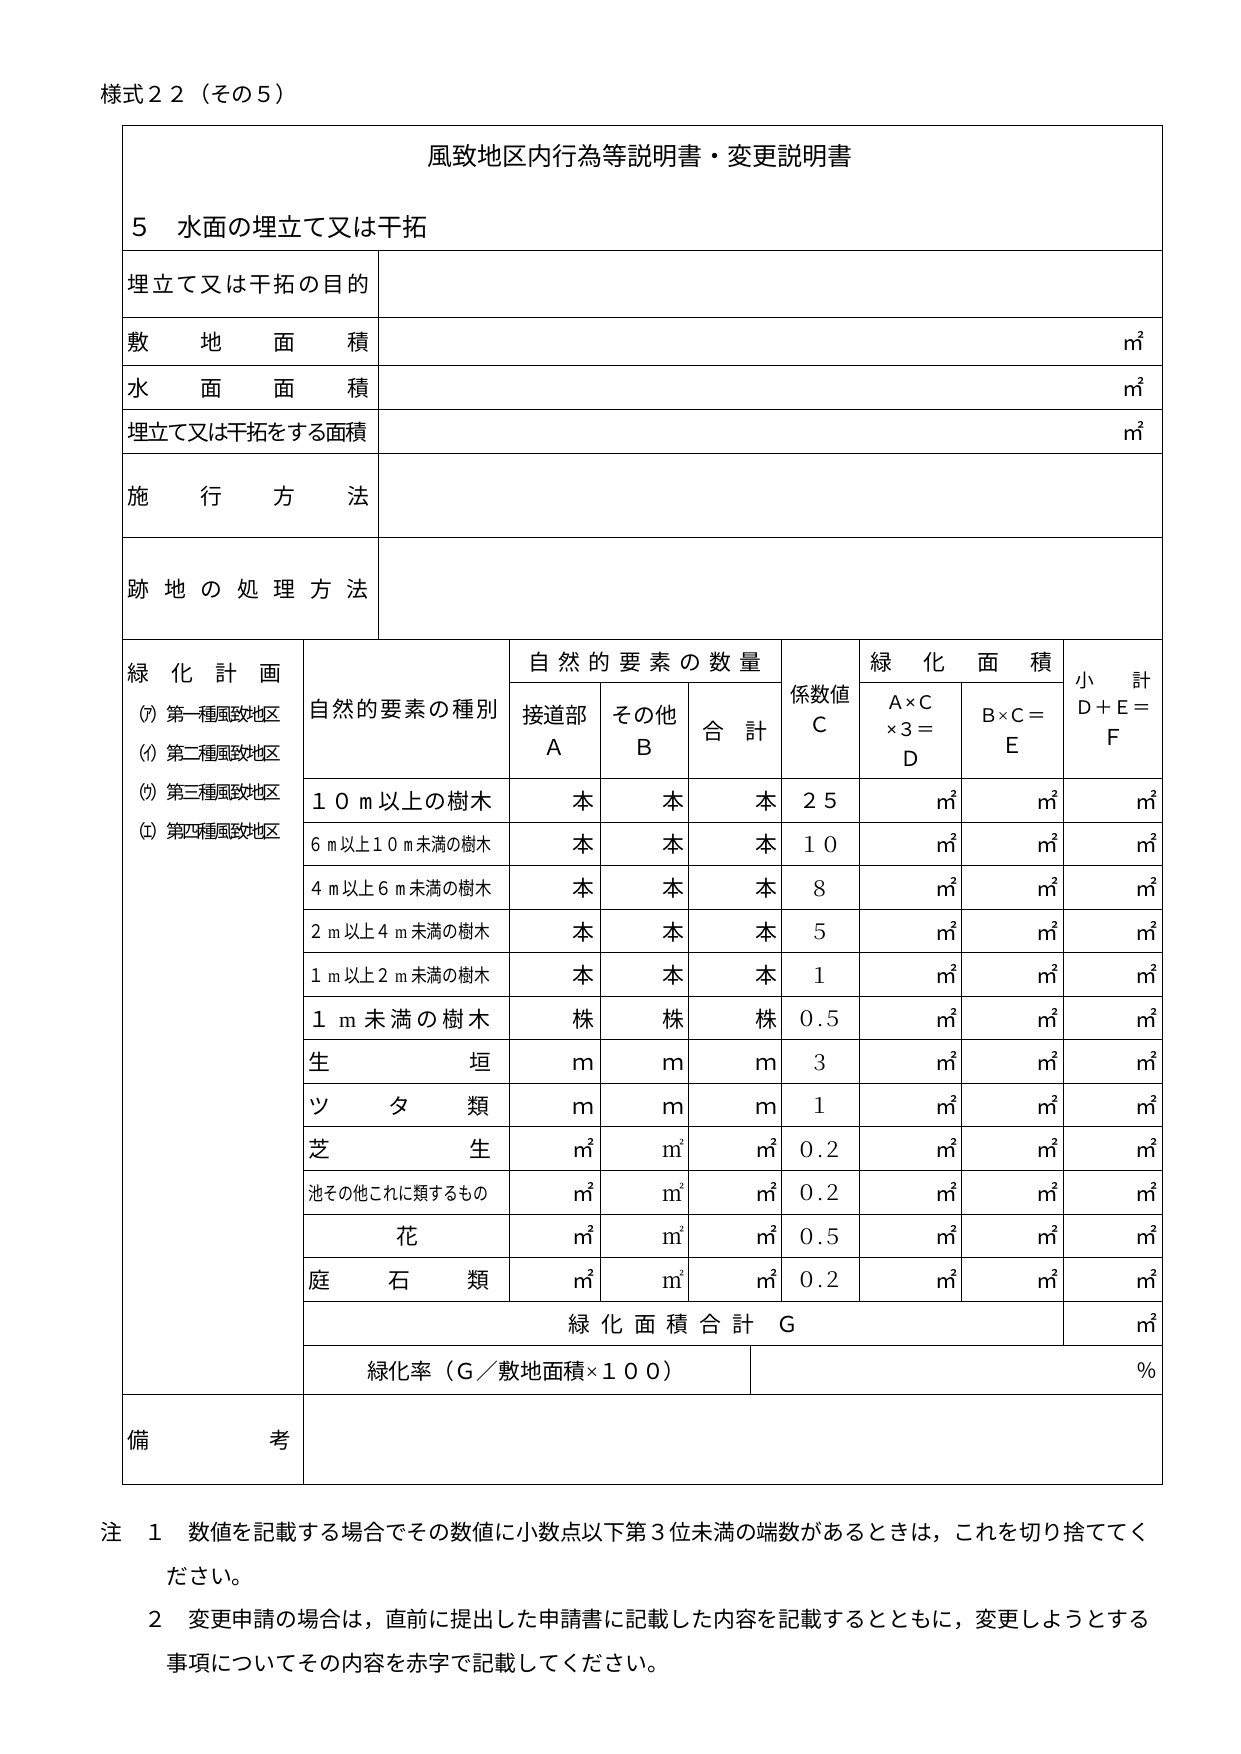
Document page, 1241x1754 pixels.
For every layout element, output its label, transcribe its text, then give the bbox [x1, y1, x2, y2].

table_cell 施 行 方 法 [123, 454, 378, 537]
table_cell 本 [567, 823, 600, 865]
table_cell [689, 1040, 750, 1083]
table_cell [689, 1215, 750, 1257]
table_cell [860, 779, 929, 822]
table_cell [601, 866, 656, 909]
table_cell [601, 1215, 656, 1257]
table_cell [1064, 866, 1124, 909]
table_cell [962, 1215, 1029, 1257]
table_cell [689, 1084, 750, 1126]
table_cell [689, 866, 750, 909]
text 事項についてその内容を赤字で記載してください。 [100, 1646, 1163, 1677]
table_cell ㎡ [929, 1171, 961, 1213]
table_cell ㎡ [1029, 1084, 1063, 1126]
table_cell [1064, 1302, 1124, 1345]
table_cell ㎡ [1124, 953, 1162, 996]
table_cell ㎡ [1029, 866, 1063, 909]
table_cell ㎡ [1124, 910, 1162, 952]
table_cell １m未満の樹木 [304, 997, 509, 1039]
table_cell [860, 910, 929, 952]
table_cell [601, 997, 656, 1039]
table_cell ㎡ [1029, 1040, 1063, 1083]
table_cell ㎡ [567, 1171, 600, 1213]
table_cell ㎡ [656, 1215, 688, 1257]
table_cell ｍ [656, 1040, 688, 1083]
table_cell 埋立て又は干拓の目的 [123, 251, 378, 317]
table_cell ㎡ [929, 866, 961, 909]
table_cell [689, 953, 750, 996]
table_cell ㎡ [1029, 1127, 1063, 1170]
table_cell ㎡ [929, 1084, 961, 1126]
table_cell [1064, 1171, 1124, 1213]
table_cell [510, 1084, 567, 1126]
table_cell 庭 石 類 [304, 1258, 509, 1301]
table_cell 小 計 Ｄ＋Ｅ＝ Ｆ [1064, 640, 1162, 778]
table_cell 本 [567, 953, 600, 996]
table_cell ㎡ [929, 953, 961, 996]
table_cell ㎡ [656, 1171, 688, 1213]
table_cell ㎡ [1124, 1171, 1162, 1213]
table_cell 株 [656, 997, 688, 1039]
table_cell 係数値 Ｃ [782, 640, 859, 778]
table_cell [601, 1171, 656, 1213]
table_cell [601, 1258, 656, 1301]
table_cell ㎡ [929, 823, 961, 865]
table_cell ㎡ [1124, 823, 1162, 865]
table_cell 緑 化 面 積 合 計 Ｇ [304, 1302, 1063, 1345]
table_cell 株 [750, 997, 781, 1039]
table_cell [962, 953, 1029, 996]
table_cell [379, 318, 1104, 365]
table_cell [379, 366, 1104, 409]
table_cell 株 [567, 997, 600, 1039]
table_cell [962, 866, 1029, 909]
table_cell ｍ [567, 1084, 600, 1126]
table_cell 本 [750, 779, 781, 822]
text 注 １ 数値を記載する場合でその数値に小数点以下第３位未満の端数があるときは，これを切り捨ててく [100, 1515, 1163, 1547]
table_cell [962, 1127, 1029, 1170]
table_cell 本 [750, 823, 781, 865]
table_cell 本 [567, 866, 600, 909]
table_cell ％ [1124, 1346, 1162, 1394]
table_cell 緑 化 計 画 （ｱ）第一種風致地区 （ｲ）第二種風致地区 （ｳ）第三種風致地区 （ｴ）第四種風致地区 [123, 640, 303, 1394]
table_cell ㎡ [1124, 866, 1162, 909]
table_cell 花 [304, 1215, 509, 1257]
table_cell [1064, 1215, 1124, 1257]
table_cell ０.２ [782, 1127, 859, 1170]
table_cell [860, 1215, 929, 1257]
table_cell ㎡ [1124, 779, 1162, 822]
table_cell ㎡ [1124, 1040, 1162, 1083]
table_cell ㎡ [1105, 410, 1162, 453]
table_cell [601, 1084, 656, 1126]
table_cell [689, 779, 750, 822]
table_cell [962, 1040, 1029, 1083]
table_cell １m以上２m未満の樹木 [304, 953, 509, 996]
table_cell [510, 1171, 567, 1213]
table_cell １０m以上の樹木 [304, 779, 509, 822]
text 様式２２（その５） [100, 77, 1163, 108]
table_cell 跡地の処理方法 [123, 538, 378, 639]
table_cell ６m以上１０m未満の樹木 [304, 823, 509, 865]
table_cell [379, 454, 1162, 537]
table_cell [1064, 1127, 1124, 1170]
table_cell [689, 997, 750, 1039]
table_cell ㎡ [1029, 1171, 1063, 1213]
table_cell ㎡ [1124, 1215, 1162, 1257]
table_cell ㎡ [1029, 779, 1063, 822]
table_cell ㎡ [1124, 1127, 1162, 1170]
table_cell ㎡ [656, 1127, 688, 1170]
table_cell [1064, 779, 1124, 822]
table_cell 水 面 面 積 [123, 366, 378, 409]
table_cell [860, 997, 929, 1039]
table_cell 生 垣 [304, 1040, 509, 1083]
table_cell ㎡ [1105, 366, 1162, 409]
table_cell [379, 251, 1162, 317]
table_cell [1064, 910, 1124, 952]
table_cell ㎡ [1124, 997, 1162, 1039]
table_cell ㎡ [567, 1258, 600, 1301]
table_cell その他 Ｂ [601, 683, 688, 778]
table_cell 池その他これに類するもの [304, 1171, 509, 1213]
table_cell [510, 1040, 567, 1083]
table_cell [860, 1127, 929, 1170]
table_cell 埋立て又は干拓をする面積 [123, 410, 378, 453]
table_cell ㎡ [1124, 1084, 1162, 1126]
table_cell ㎡ [567, 1127, 600, 1170]
table_cell ㎡ [1124, 1302, 1162, 1345]
table_cell [1064, 823, 1124, 865]
table_cell 敷 地 面 積 [123, 318, 378, 365]
table_cell Ａ×Ｃ ×３＝ Ｄ [860, 683, 961, 778]
table_cell [860, 866, 929, 909]
table_cell ｍ [656, 1084, 688, 1126]
table_cell 接道部 Ａ [510, 683, 600, 778]
table_cell ３ [782, 1040, 859, 1083]
table_cell ０.５ [782, 997, 859, 1039]
table_cell ０.２ [782, 1258, 859, 1301]
table_cell [689, 1127, 750, 1170]
table_cell [962, 779, 1029, 822]
table_cell [510, 866, 567, 909]
table_cell ㎡ [750, 1171, 781, 1213]
table_cell [601, 953, 656, 996]
table_cell 合 計 [689, 683, 781, 778]
table_cell １ [782, 953, 859, 996]
table_cell [510, 1258, 567, 1301]
table_cell 本 [750, 953, 781, 996]
table_cell [962, 1084, 1029, 1126]
text ２ 変更申請の場合は，直前に提出した申請書に記載した内容を記載するとともに，変更しようとする [100, 1602, 1163, 1634]
table_cell ㎡ [929, 997, 961, 1039]
table_cell Ｂ×Ｃ＝ Ｅ [962, 683, 1063, 778]
table_cell [962, 910, 1029, 952]
table_cell [860, 1040, 929, 1083]
table_cell [1064, 953, 1124, 996]
table_cell [962, 997, 1029, 1039]
table_cell ㎡ [750, 1127, 781, 1170]
table_cell ０.２ [782, 1171, 859, 1213]
table_cell ２５ [782, 779, 859, 822]
table_cell [510, 910, 567, 952]
table_cell [860, 1084, 929, 1126]
table_cell ㎡ [567, 1215, 600, 1257]
table_cell ２m以上４m未満の樹木 [304, 910, 509, 952]
table_cell 本 [656, 823, 688, 865]
table_cell ㎡ [1029, 910, 1063, 952]
table_cell [1064, 997, 1124, 1039]
table_cell ㎡ [929, 910, 961, 952]
table_cell ツ タ 類 [304, 1084, 509, 1126]
table_cell ㎡ [929, 1258, 961, 1301]
table_cell [601, 823, 656, 865]
table_cell [860, 1171, 929, 1213]
table_cell 本 [567, 910, 600, 952]
table_cell [689, 1171, 750, 1213]
table_cell ｍ [750, 1040, 781, 1083]
table_cell ㎡ [1029, 953, 1063, 996]
table_cell ㎡ [750, 1258, 781, 1301]
table_cell ４m以上６m未満の樹木 [304, 866, 509, 909]
table_cell [379, 410, 1104, 453]
table_cell [510, 823, 567, 865]
table_cell [860, 823, 929, 865]
table_cell ㎡ [1124, 1258, 1162, 1301]
table_cell [751, 1346, 1124, 1394]
table_cell ｍ [567, 1040, 600, 1083]
table_cell ㎡ [929, 779, 961, 822]
table_cell 本 [656, 866, 688, 909]
table_cell [860, 953, 929, 996]
table_cell 本 [750, 910, 781, 952]
table_cell [510, 953, 567, 996]
table_cell ㎡ [1029, 1215, 1063, 1257]
table_cell [601, 779, 656, 822]
table_cell [689, 1258, 750, 1301]
table_cell 緑化率（Ｇ／敷地面積×１００） [304, 1346, 750, 1394]
table_cell [601, 1040, 656, 1083]
table_cell ㎡ [656, 1258, 688, 1301]
table_cell 本 [656, 953, 688, 996]
table_cell 自然的要素の数量 [510, 640, 781, 682]
table_cell 本 [656, 910, 688, 952]
table_cell 本 [750, 866, 781, 909]
table_cell ８ [782, 866, 859, 909]
text ださい。 [100, 1559, 1163, 1590]
table_cell 緑 化 面 積 [860, 640, 1063, 682]
table_cell [510, 779, 567, 822]
table_cell [689, 823, 750, 865]
table_cell ㎡ [929, 1040, 961, 1083]
table_cell [304, 1395, 1162, 1483]
table_cell [689, 910, 750, 952]
table_cell 本 [567, 779, 600, 822]
table_header 風致地区内行為等説明書・変更説明書 ５ 水面の埋立て又は干拓 [123, 126, 1162, 249]
table_cell ㎡ [1029, 823, 1063, 865]
table_cell 自然的要素の種別 [304, 640, 509, 778]
table_cell [1064, 1258, 1124, 1301]
table_cell [1064, 1084, 1124, 1126]
table_cell ㎡ [1105, 318, 1162, 365]
table_cell ㎡ [750, 1215, 781, 1257]
table_cell [962, 1258, 1029, 1301]
table_cell [1064, 1040, 1124, 1083]
table_cell ｍ [750, 1084, 781, 1126]
table_cell [860, 1258, 929, 1301]
table_cell ㎡ [1029, 1258, 1063, 1301]
table_cell ㎡ [929, 1127, 961, 1170]
table_cell [510, 1215, 567, 1257]
table_cell [962, 1171, 1029, 1213]
table_cell 本 [656, 779, 688, 822]
table_cell [601, 1127, 656, 1170]
table_cell [601, 910, 656, 952]
table_cell [510, 997, 567, 1039]
table_cell １０ [782, 823, 859, 865]
table_cell １ [782, 1084, 859, 1126]
table_cell ㎡ [929, 1215, 961, 1257]
table_cell [962, 823, 1029, 865]
table_cell 備 考 [123, 1395, 303, 1483]
table_cell 芝 生 [304, 1127, 509, 1170]
table_cell ㎡ [1029, 997, 1063, 1039]
table_cell ０.５ [782, 1215, 859, 1257]
table_cell ５ [782, 910, 859, 952]
table_cell [510, 1127, 567, 1170]
table_cell [379, 538, 1162, 639]
